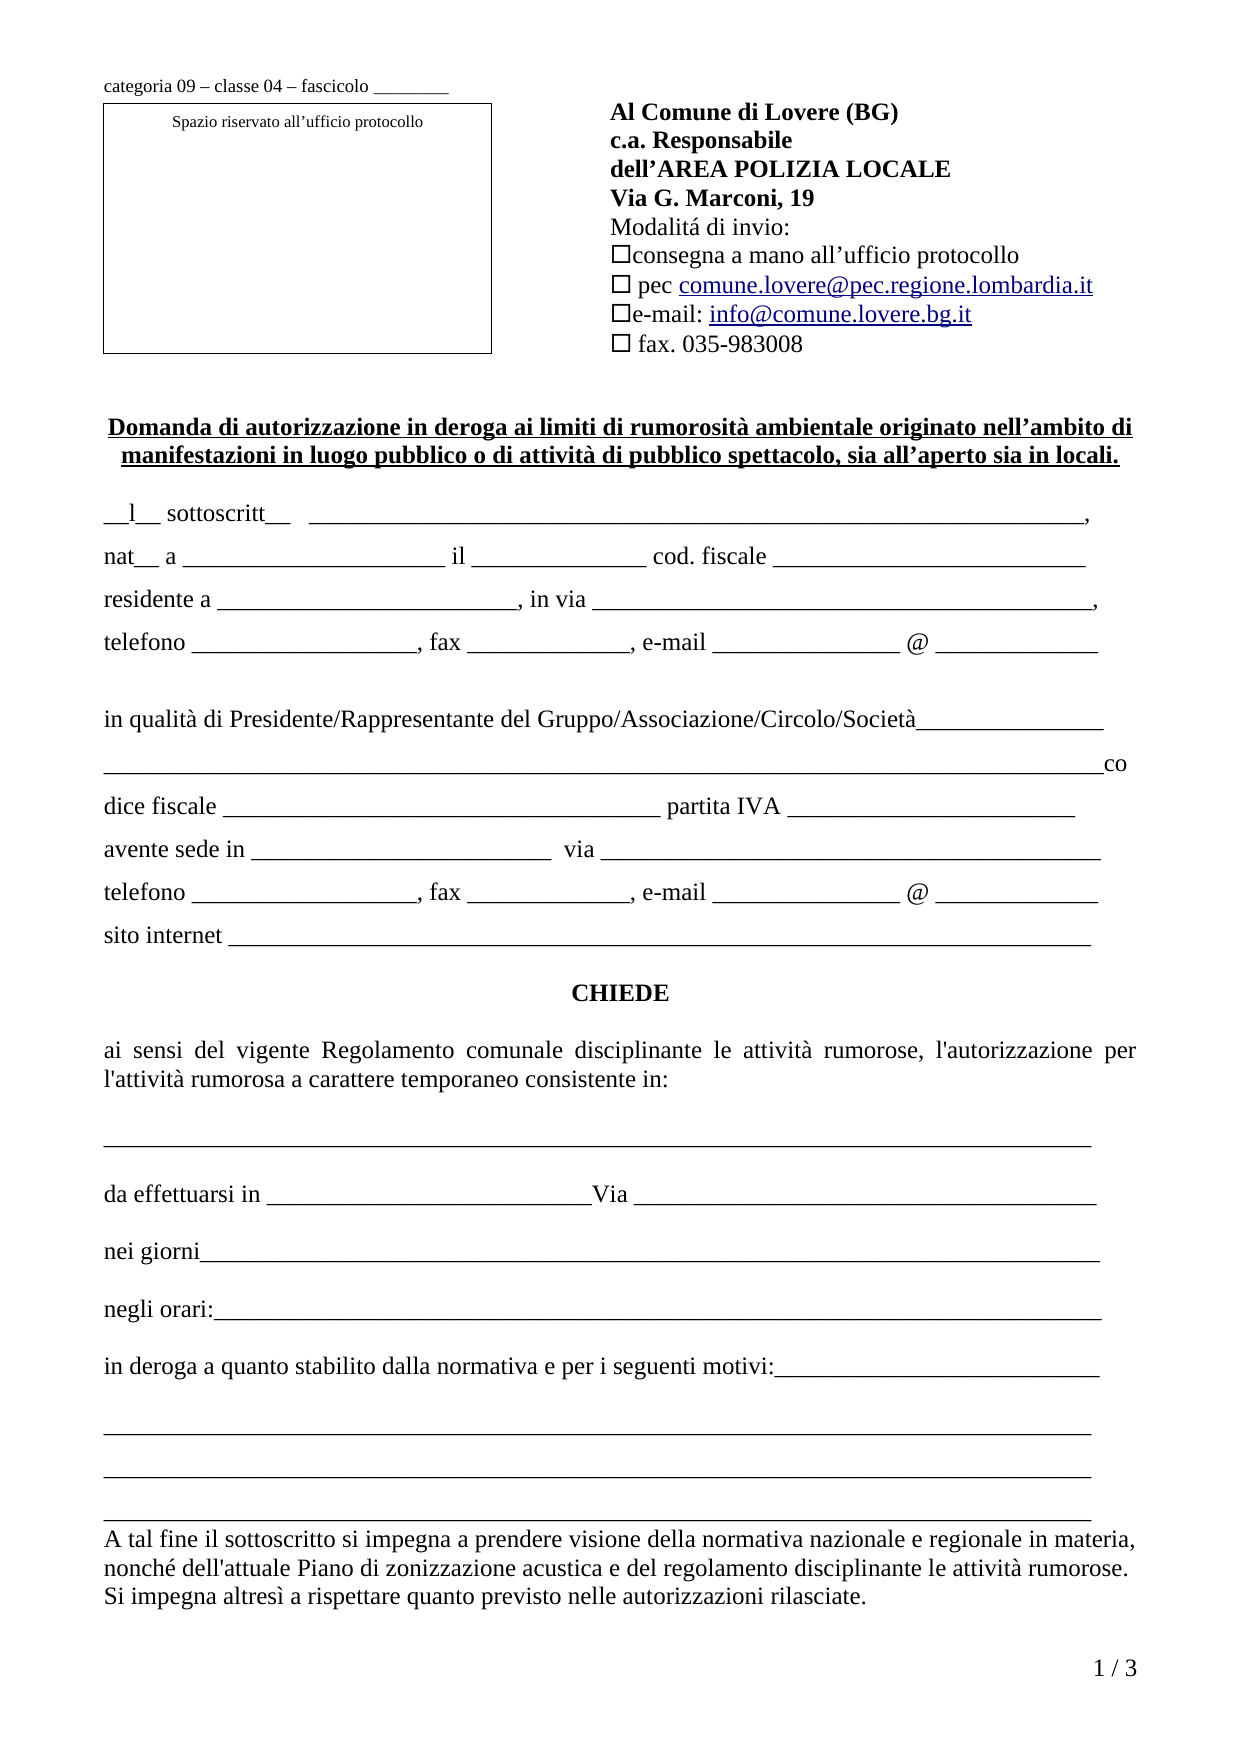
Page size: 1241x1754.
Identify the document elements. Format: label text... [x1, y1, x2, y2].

text in qualità di Presidente/Rappresentante del Gruppo/Associazione/Circolo/Società_______________ [103, 704, 1137, 733]
text nat__ a _____________________ il ______________ cod. fiscale _________________________ [103, 541, 1127, 570]
text categoria 09 – classe 04 – fascicolo _________ [103, 75, 1137, 97]
text sito internet _____________________________________________________________________ [103, 920, 1137, 949]
text _______________________________________________________________________________ [103, 1452, 1137, 1481]
text residente a ________________________, in via ________________________________________, [103, 584, 1137, 613]
text A tal fine il sottoscritto si impegna a prendere visione della normativa nazionale e regionale in materia, nonché dell'attuale Piano di zonizzazione acustica e del regolamento disciplinante le attività rumorose. [103, 1524, 1137, 1581]
text c.a. Responsabile [610, 125, 1137, 154]
text telefono __________________, fax _____________, e-mail _______________ @ _____________ [103, 627, 1137, 656]
text in deroga a quanto stabilito dalla normativa e per i seguenti motivi:__________________________ [103, 1351, 1137, 1380]
text negli orari:_______________________________________________________________________ [103, 1294, 1137, 1323]
text  pec comune.lovere@pec.regione.lombardia.it [610, 269, 1137, 299]
text da effettuarsi in __________________________Via _____________________________________ [103, 1179, 1137, 1208]
text Si impegna altresì a rispettare quanto previsto nelle autorizzazioni rilasciate. [103, 1581, 1137, 1610]
text e-mail: info@comune.lovere.bg.it [610, 299, 1137, 328]
text ai sensi del vigente Regolamento comunale disciplinante le attività rumorose, l'autorizzazione per l'attività rumorosa a carattere temporaneo consistente in: [103, 1035, 1137, 1093]
text Al Comune di Lovere (BG) [610, 97, 1137, 125]
text __l__ sottoscritt__ ______________________________________________________________, [103, 498, 1127, 527]
text Modalitá di invio: [610, 212, 1137, 240]
text avente sede in ________________________ via ________________________________________ [103, 834, 1137, 863]
text _______________________________________________________________________________ [103, 1495, 1137, 1524]
text CHIEDE [103, 978, 1137, 1006]
text nei giorni________________________________________________________________________ [103, 1236, 1137, 1265]
text consegna a mano all’ufficio protocollo [610, 240, 1137, 269]
text [104, 104, 491, 353]
text Domanda di autorizzazione in deroga ai limiti di rumorosità ambientale originato nell’ambito di manifestazioni in luogo pubblico o di attività di pubblico spettacolo, sia all’aperto sia in locali. [103, 412, 1137, 469]
text _______________________________________________________________________________ [103, 1409, 1137, 1438]
text telefono __________________, fax _____________, e-mail _______________ @ _____________ [103, 877, 1137, 906]
text  fax. 035-983008 [610, 328, 1137, 359]
text dell’AREA POLIZIA LOCALE [610, 154, 1137, 183]
text ________________________________________________________________________________codice fiscale ___________________________________ partita IVA _______________________ [103, 748, 1137, 819]
text Spazio riservato all’ufficio protocollo [120, 112, 475, 131]
text Via G. Marconi, 19 [610, 183, 1137, 212]
text _______________________________________________________________________________ [103, 1121, 1137, 1150]
